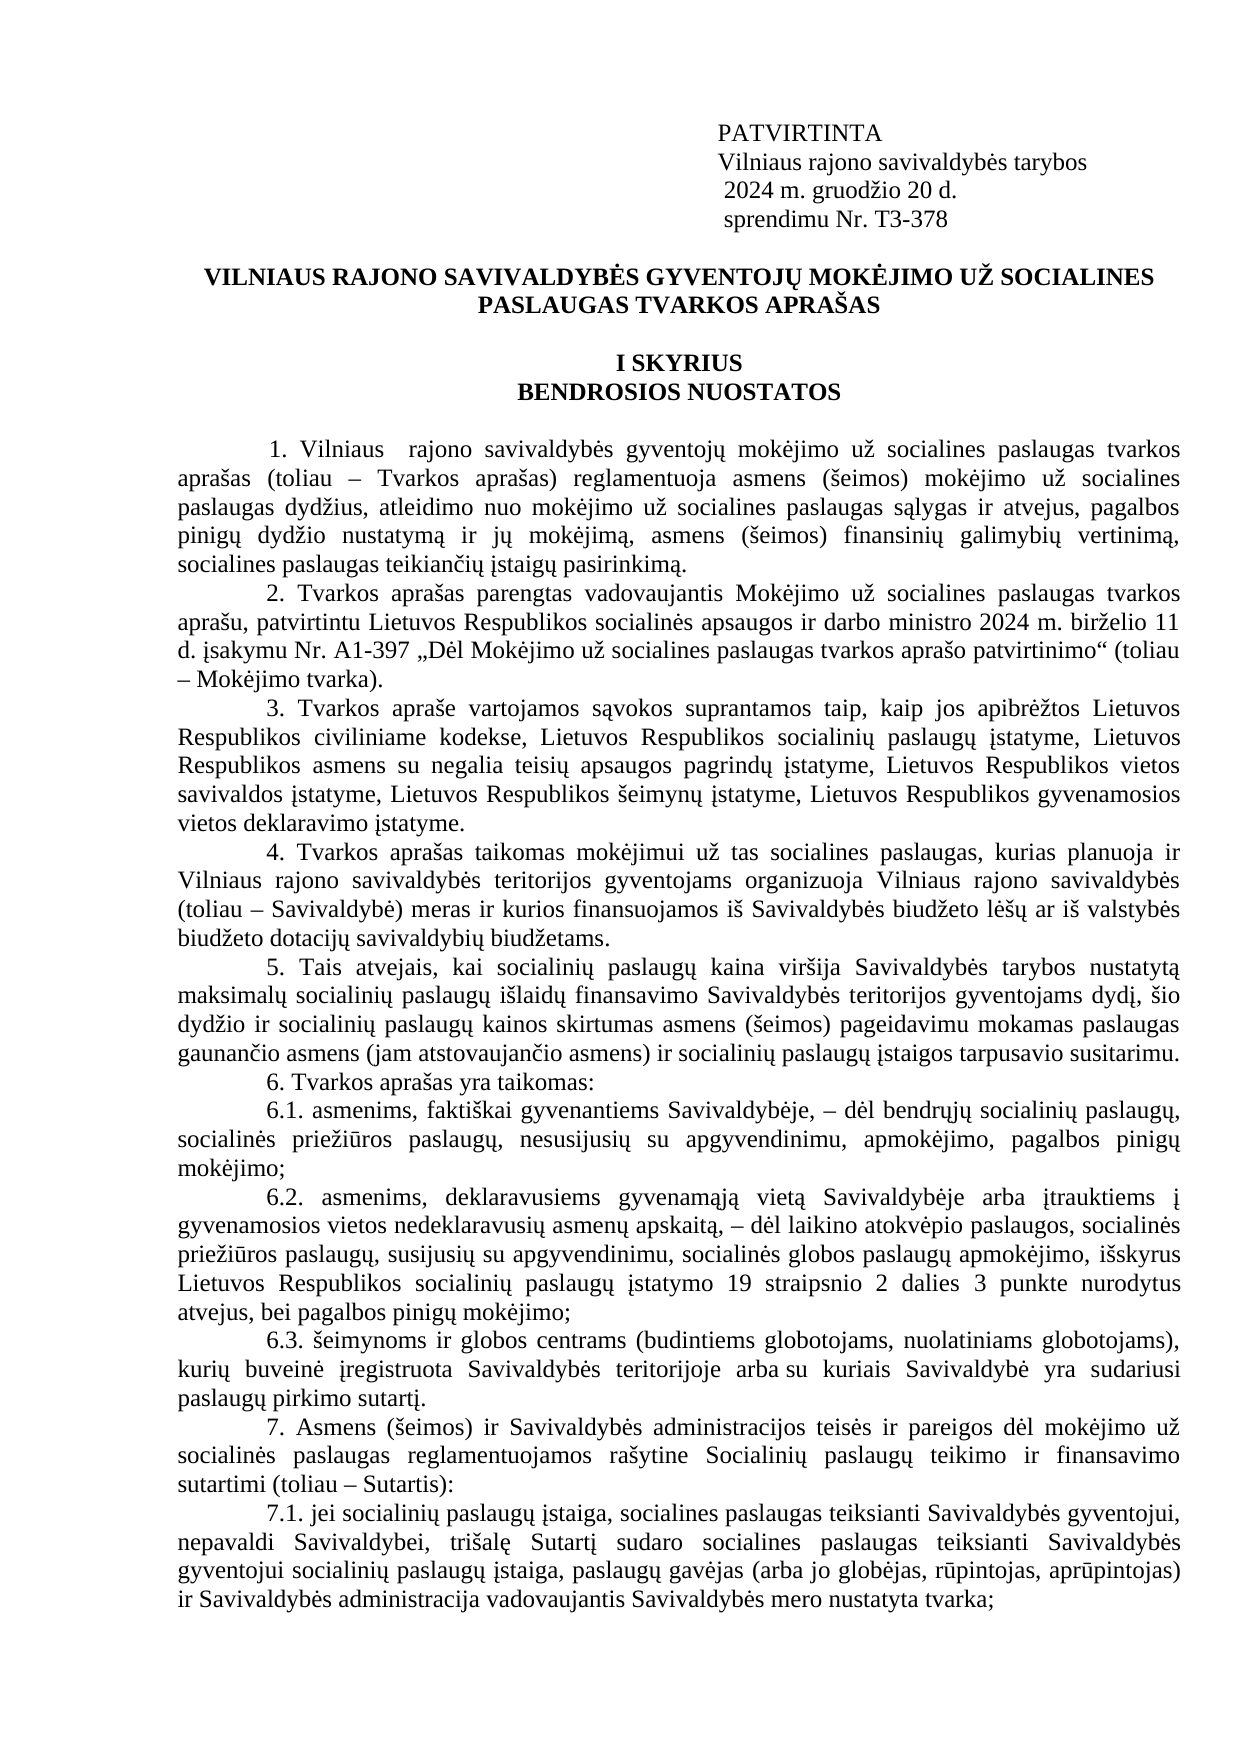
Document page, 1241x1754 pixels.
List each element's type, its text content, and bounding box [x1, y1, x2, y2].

text BENDROSIOS NUOSTATOS [177, 377, 1181, 406]
text 7.1. jei socialinių paslaugų įstaiga, socialines paslaugas teiksianti Savivaldybės gyventojui, nepavaldi Savivaldybei, trišalę Sutartį sudaro socialines paslaugas teiksianti Savivaldybės gyventojui socialinių paslaugų įstaiga, paslaugų gavėjas (arba jo globėjas, rūpintojas, aprūpintojas) ir Savivaldybės administracija vadovaujantis Savivaldybės mero nustatyta tvarka; [177, 1498, 1181, 1613]
text 2024 m. gruodžio 20 d. [582, 176, 1181, 204]
text sprendimu Nr. T3-378 [582, 204, 1181, 233]
text 4. Tvarkos aprašas taikomas mokėjimui už tas socialines paslaugas, kurias planuoja ir Vilniaus rajono savivaldybės teritorijos gyventojams organizuoja Vilniaus rajono savivaldybės (toliau – Savivaldybė) meras ir kurios finansuojamos iš Savivaldybės biudžeto lėšų ar iš valstybės biudžeto dotacijų savivaldybių biudžetams. [177, 837, 1181, 952]
text 6.2. asmenims, deklaravusiems gyvenamąją vietą Savivaldybėje arba įtrauktiems į gyvenamosios vietos nedeklaravusių asmenų apskaitą, – dėl laikino atokvėpio paslaugos, socialinės priežiūros paslaugų, susijusių su apgyvendinimu, socialinės globos paslaugų apmokėjimo, išskyrus Lietuvos Respublikos socialinių paslaugų įstatymo 19 straipsnio 2 dalies 3 punkte nurodytus atvejus, bei pagalbos pinigų mokėjimo; [177, 1182, 1181, 1326]
text VILNIAUS RAJONO SAVIVALDYBĖS GYVENTOJŲ MOKĖJIMO UŽ SOCIALINES PASLAUGAS TVARKOS APRAŠAS [177, 262, 1181, 319]
text PATVIRTINTA [582, 118, 1181, 147]
text 1. Vilniaus rajono savivaldybės gyventojų mokėjimo už socialines paslaugas tvarkos aprašas (toliau – Tvarkos aprašas) reglamentuoja asmens (šeimos) mokėjimo už socialines paslaugas dydžius, atleidimo nuo mokėjimo už socialines paslaugas sąlygas ir atvejus, pagalbos pinigų dydžio nustatymą ir jų mokėjimą, asmens (šeimos) finansinių galimybių vertinimą, socialines paslaugas teikiančių įstaigų pasirinkimą. [177, 434, 1181, 578]
text 6.1. asmenims, faktiškai gyvenantiems Savivaldybėje, – dėl bendrųjų socialinių paslaugų, socialinės priežiūros paslaugų, nesusijusių su apgyvendinimu, apmokėjimo, pagalbos pinigų mokėjimo; [177, 1096, 1181, 1182]
text 6.3. šeimynoms ir globos centrams (budintiems globotojams, nuolatiniams globotojams), kurių buveinė įregistruota Savivaldybės teritorijoje arba su kuriais Savivaldybė yra sudariusi paslaugų pirkimo sutartį. [177, 1326, 1181, 1412]
text 2. Tvarkos aprašas parengtas vadovaujantis Mokėjimo už socialines paslaugas tvarkos aprašu, patvirtintu Lietuvos Respublikos socialinės apsaugos ir darbo ministro 2024 m. birželio 11 d. įsakymu Nr. A1-397 „Dėl Mokėjimo už socialines paslaugas tvarkos aprašo patvirtinimo“ (toliau – Mokėjimo tvarka). [177, 578, 1181, 693]
text 7. Asmens (šeimos) ir Savivaldybės administracijos teisės ir pareigos dėl mokėjimo už socialinės paslaugas reglamentuojamos rašytine Socialinių paslaugų teikimo ir finansavimo sutartimi (toliau – Sutartis): [177, 1412, 1181, 1498]
text 6. Tvarkos aprašas yra taikomas: [177, 1067, 1181, 1096]
text 5. Tais atvejais, kai socialinių paslaugų kaina viršija Savivaldybės tarybos nustatytą maksimalų socialinių paslaugų išlaidų finansavimo Savivaldybės teritorijos gyventojams dydį, šio dydžio ir socialinių paslaugų kainos skirtumas asmens (šeimos) pageidavimu mokamas paslaugas gaunančio asmens (jam atstovaujančio asmens) ir socialinių paslaugų įstaigos tarpusavio susitarimu. [177, 952, 1181, 1067]
text Vilniaus rajono savivaldybės tarybos [582, 147, 1181, 176]
text I SKYRIUS [177, 348, 1181, 377]
text 3. Tvarkos apraše vartojamos sąvokos suprantamos taip, kaip jos apibrėžtos Lietuvos Respublikos civiliniame kodekse, Lietuvos Respublikos socialinių paslaugų įstatyme, Lietuvos Respublikos asmens su negalia teisių apsaugos pagrindų įstatyme, Lietuvos Respublikos vietos savivaldos įstatyme, Lietuvos Respublikos šeimynų įstatyme, Lietuvos Respublikos gyvenamosios vietos deklaravimo įstatyme. [177, 693, 1181, 837]
